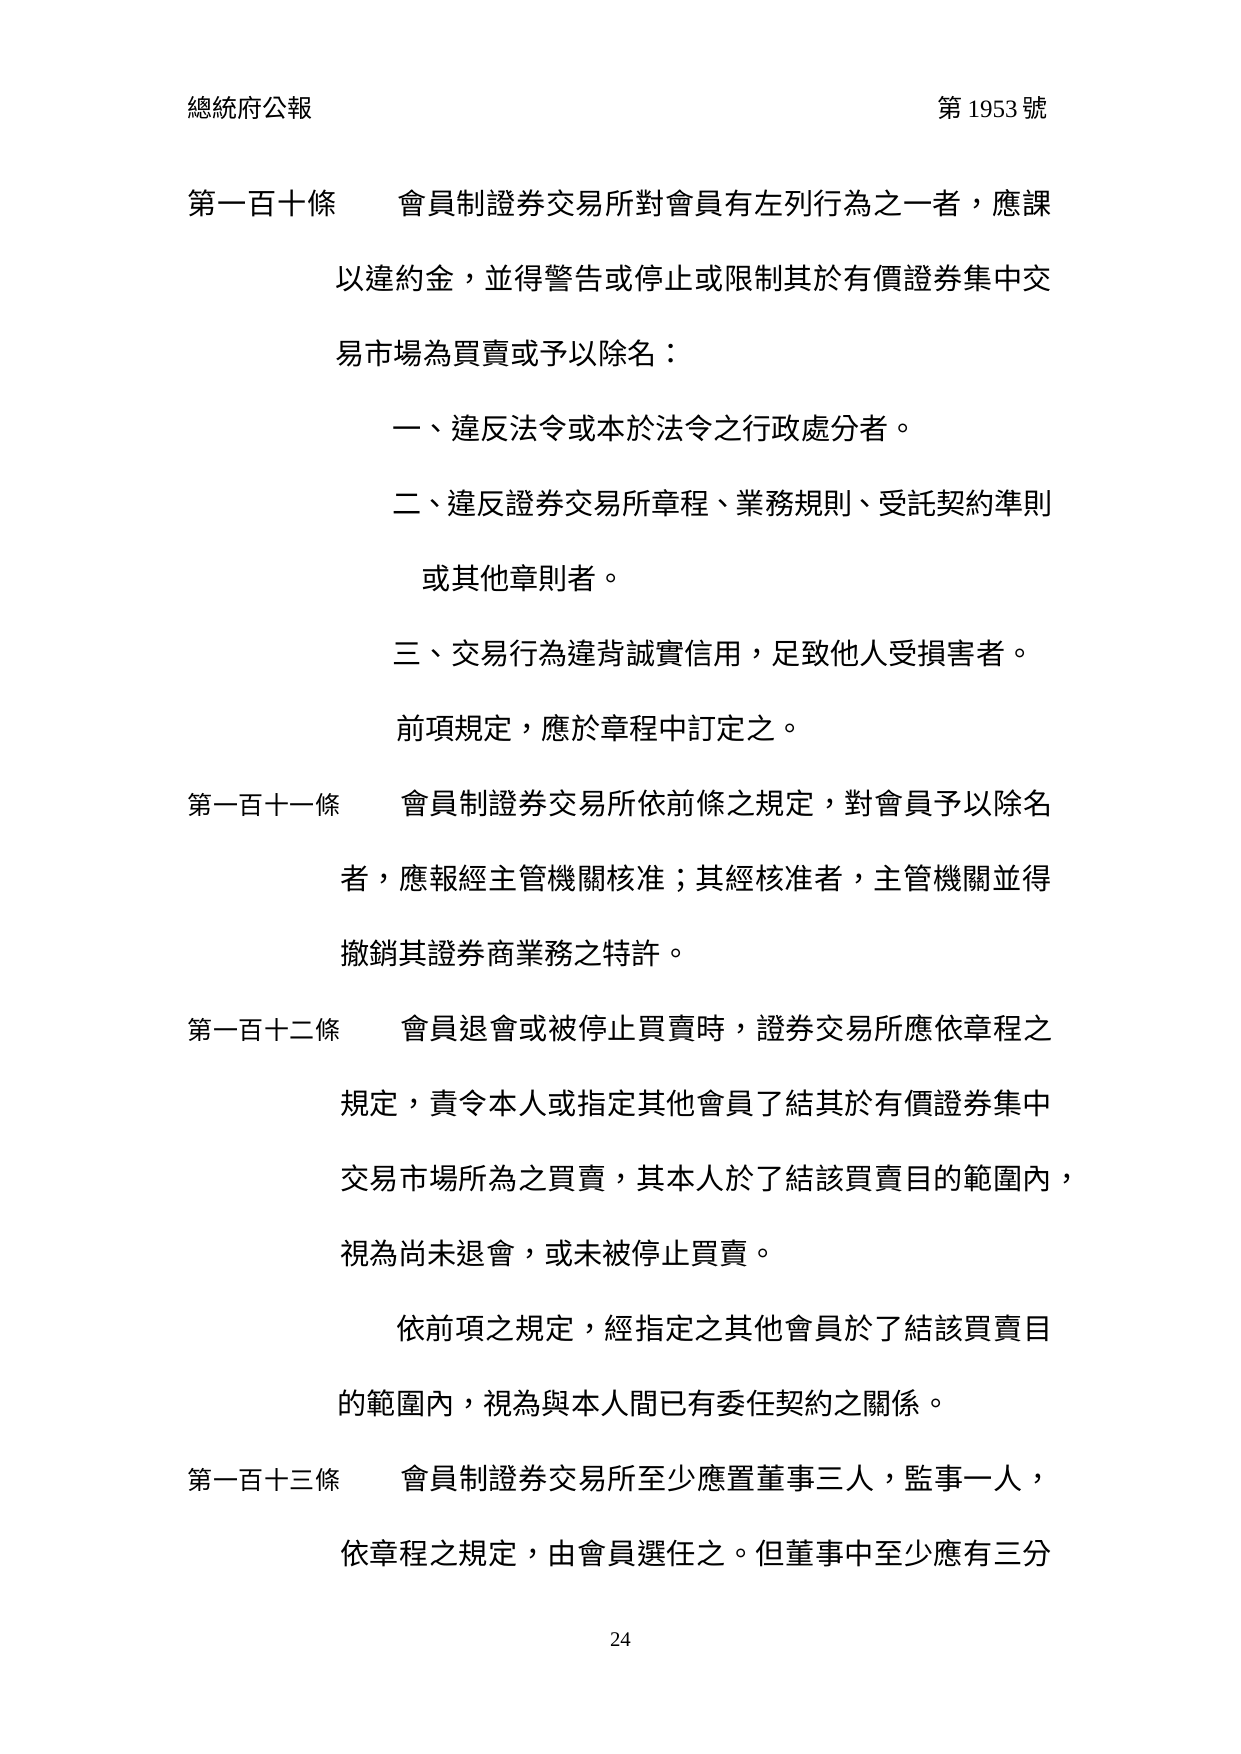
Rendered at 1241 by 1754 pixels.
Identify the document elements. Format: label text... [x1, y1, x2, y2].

text 第一百十一條 會員制證券交易所依前條之規定，對會員予以除名者，應報經主管機關核准；其經核准者，主管機關並得撤銷其證券商業務之特許。 [187, 764, 1053, 989]
text 第一百十二條 會員退會或被停止買賣時，證券交易所應依章程之規定，責令本人或指定其他會員了結其於有價證券集中交易市場所為之買賣，其本人於了結該買賣目的範圍內，視為尚未退會，或未被停止買賣。 [187, 989, 1053, 1289]
text 二、違反證券交易所章程、業務規則、受託契約準則或其他章則者。 [392, 464, 1053, 614]
text 依前項之規定，經指定之其他會員於了結該買賣目的範圍內，視為與本人間已有委任契約之關係。 [337, 1289, 1053, 1439]
text 前項規定，應於章程中訂定之。 [337, 689, 1053, 764]
text 三、交易行為違背誠實信用，足致他人受損害者。 [392, 614, 1053, 689]
text 一、違反法令或本於法令之行政處分者。 [392, 389, 1053, 464]
text 第一百十條 會員制證券交易所對會員有左列行為之一者，應課以違約金，並得警告或停止或限制其於有價證券集中交易市場為買賣或予以除名： [187, 164, 1053, 389]
text 第一百十三條 會員制證券交易所至少應置董事三人，監事一人，依章程之規定，由會員選任之。但董事中至少應有三分 [187, 1439, 1053, 1589]
